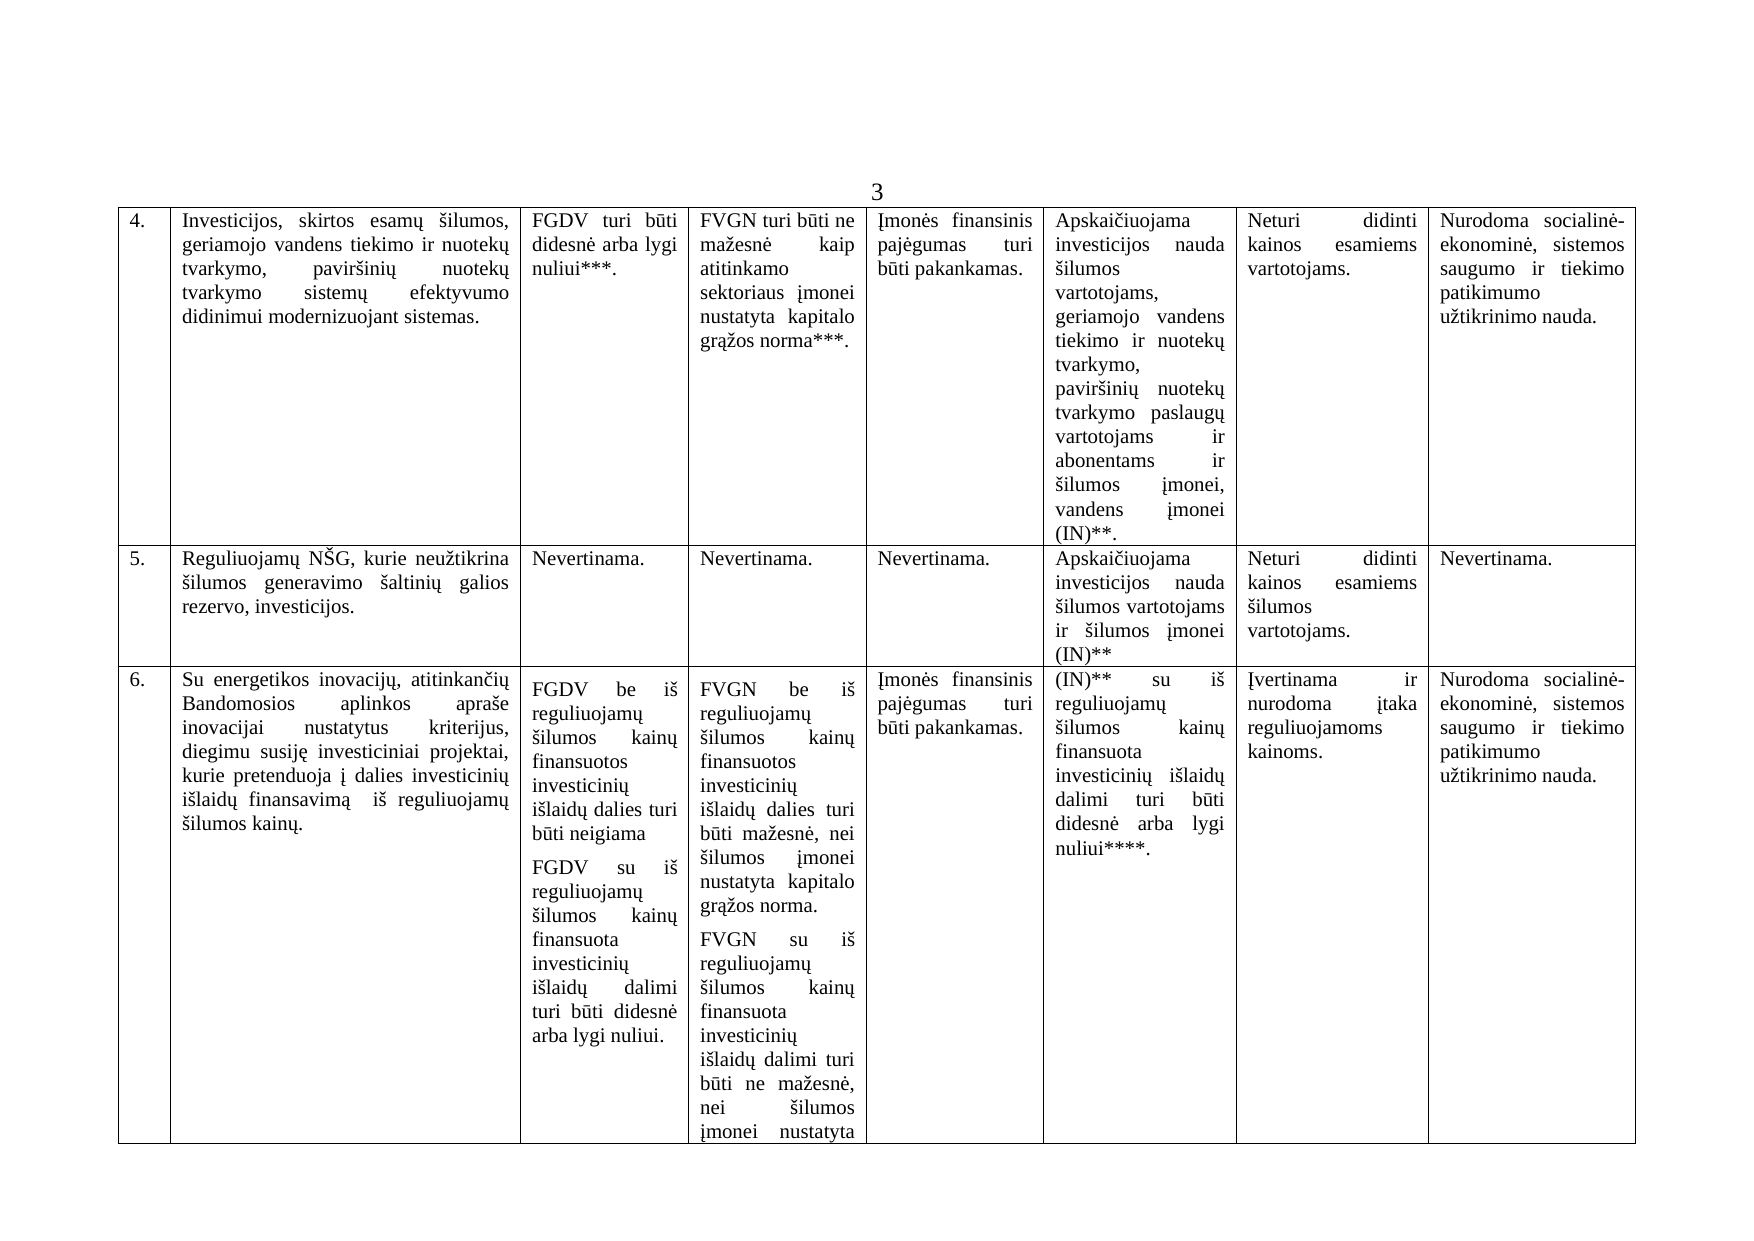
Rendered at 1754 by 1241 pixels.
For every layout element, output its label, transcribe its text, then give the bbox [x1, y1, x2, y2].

table_cell 5. [119, 546, 170, 666]
table_cell Reguliuojamų NŠG, kurie neužtikrina šilumos generavimo šaltinių galios rezervo, investicijos. [171, 546, 520, 666]
table_cell FGDV be iš reguliuojamų šilumos kainų finansuotos investicinių išlaidų dalies turi būti neigiama FGDV su iš reguliuojamų šilumos kainų finansuota investicinių išlaidų dalimi turi būti didesnė arba lygi nuliui. [521, 667, 688, 1143]
table_cell 6. [119, 667, 170, 1143]
table_cell FVGN be iš reguliuojamų šilumos kainų finansuotos investicinių išlaidų dalies turi būti mažesnė, nei šilumos įmonei nustatyta kapitalo grąžos norma. FVGN su iš reguliuojamų šilumos kainų finansuota investicinių išlaidų dalimi turi būti ne mažesnė, nei šilumos įmonei nustatyta [689, 667, 866, 1143]
table_cell Investicijos, skirtos esamų šilumos, geriamojo vandens tiekimo ir nuotekų tvarkymo, paviršinių nuotekų tvarkymo sistemų efektyvumo didinimui modernizuojant sistemas. [171, 208, 520, 544]
table_cell Neturi didinti kainos esamiems vartotojams. [1237, 208, 1428, 544]
table_cell 4. [119, 208, 170, 544]
table_cell Nevertinama. [689, 546, 866, 666]
table_cell FVGN turi būti ne mažesnė kaip atitinkamo sektoriaus įmonei nustatyta kapitalo grąžos norma***. [689, 208, 866, 544]
table_cell Nurodoma socialinė-ekonominė, sistemos saugumo ir tiekimo patikimumo užtikrinimo nauda. [1429, 667, 1635, 1143]
table_cell Nevertinama. [521, 546, 688, 666]
table_cell FGDV turi būti didesnė arba lygi nuliui***. [521, 208, 688, 544]
table_cell Apskaičiuojama investicijos nauda šilumos vartotojams ir šilumos įmonei (IN)** [1044, 546, 1236, 666]
table_cell Neturi didinti kainos esamiems šilumos vartotojams. [1237, 546, 1428, 666]
table_cell Nevertinama. [1429, 546, 1635, 666]
table_cell Su energetikos inovacijų, atitinkančių Bandomosios aplinkos apraše inovacijai nustatytus kriterijus, diegimu susiję investiciniai projektai, kurie pretenduoja į dalies investicinių išlaidų finansavimą iš reguliuojamų šilumos kainų. [171, 667, 520, 1143]
table_cell Įmonės finansinis pajėgumas turi būti pakankamas. [867, 208, 1043, 544]
table_cell Įvertinama ir nurodoma įtaka reguliuojamoms kainoms. [1237, 667, 1428, 1143]
table_cell Nurodoma socialinė-ekonominė, sistemos saugumo ir tiekimo patikimumo užtikrinimo nauda. [1429, 208, 1635, 544]
table_cell Apskaičiuojama investicijos nauda šilumos vartotojams, geriamojo vandens tiekimo ir nuotekų tvarkymo, paviršinių nuotekų tvarkymo paslaugų vartotojams ir abonentams ir šilumos įmonei, vandens įmonei (IN)**. [1044, 208, 1236, 544]
table_cell (IN)** su iš reguliuojamų šilumos kainų finansuota investicinių išlaidų dalimi turi būti didesnė arba lygi nuliui****. [1044, 667, 1236, 1143]
table_cell Įmonės finansinis pajėgumas turi būti pakankamas. [867, 667, 1043, 1143]
table_cell Nevertinama. [867, 546, 1043, 666]
